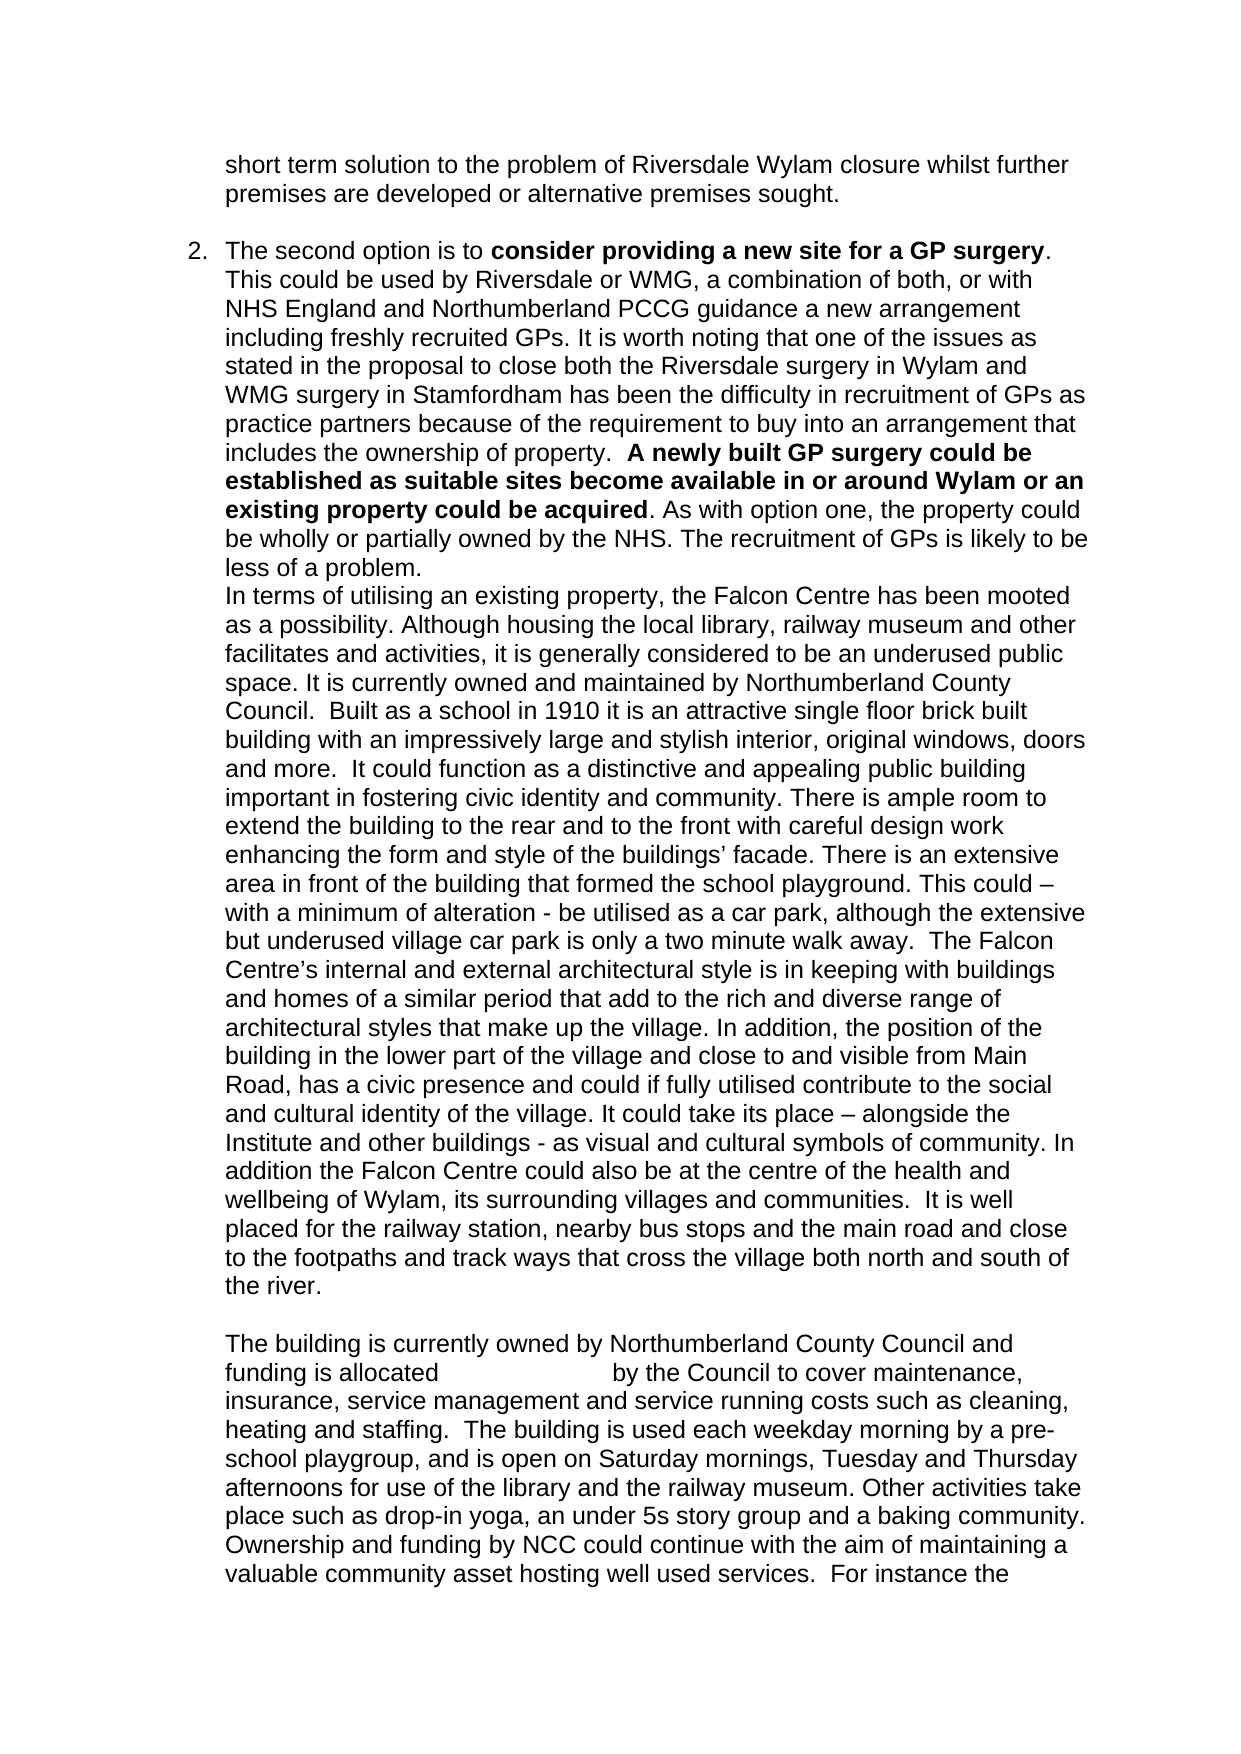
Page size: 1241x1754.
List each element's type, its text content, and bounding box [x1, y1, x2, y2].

list The second option is to consider providing a new site for a GP surgery. This could be used by Riversdale or WMG, a combination of both, or with NHS England and Northumberland PCCG guidance a new arrangement including freshly recruited GPs. It is worth noting that one of the issues as stated in the proposal to close both the Riversdale surgery in Wylam and WMG surgery in Stamfordham has been the difficulty in recruitment of GPs as practice partners because of the requirement to buy into an arrangement that includes the ownership of property. A newly built GP surgery could be established as suitable sites become available in or around Wylam or an existing property could be acquired. As with option one, the property could be wholly or partially owned by the NHS. The recruitment of GPs is likely to be less of a problem. [187, 236, 1090, 581]
list The building is currently owned by Northumberland County Council and funding is allocated by the Council to cover maintenance, insurance, service management and service running costs such as cleaning, heating and staffing. The building is used each weekday morning by a pre-school playgroup, and is open on Saturday mornings, Tuesday and Thursday afternoons for use of the library and the railway museum. Other activities take place such as drop-in yoga, an under 5s story group and a baking community. Ownership and funding by NCC could continue with the aim of maintaining a valuable community asset hosting well used services. For instance the [225, 1329, 1090, 1587]
list short term solution to the problem of Riversdale Wylam closure whilst further premises are developed or alternative premises sought. [225, 150, 1090, 207]
text In terms of utilising an existing property, the Falcon Centre has been mooted as a possibility. Although housing the local library, railway museum and other facilitates and activities, it is generally considered to be an underused public space. It is currently owned and maintained by Northumberland County Council. Built as a school in 1910 it is an attractive single floor brick built building with an impressively large and stylish interior, original windows, doors and more. It could function as a distinctive and appealing public building important in fostering civic identity and community. There is ample room to extend the building to the rear and to the front with careful design work enhancing the form and style of the buildings’ facade. There is an extensive area in front of the building that formed the school playground. This could – with a minimum of alteration - be utilised as a car park, although the extensive but underused village car park is only a two minute walk away. The Falcon Centre’s internal and external architectural style is in keeping with buildings and homes of a similar period that add to the rich and diverse range of architectural styles that make up the village. In addition, the position of the building in the lower part of the village and close to and visible from Main Road, has a civic presence and could if fully utilised contribute to the social and cultural identity of the village. It could take its place – alongside the Institute and other buildings - as visual and cultural symbols of community. In addition the Falcon Centre could also be at the centre of the health and wellbeing of Wylam, its surrounding villages and communities. It is well placed for the railway station, nearby bus stops and the main road and close to the footpaths and track ways that cross the village both north and south of the river. [225, 581, 1090, 1300]
